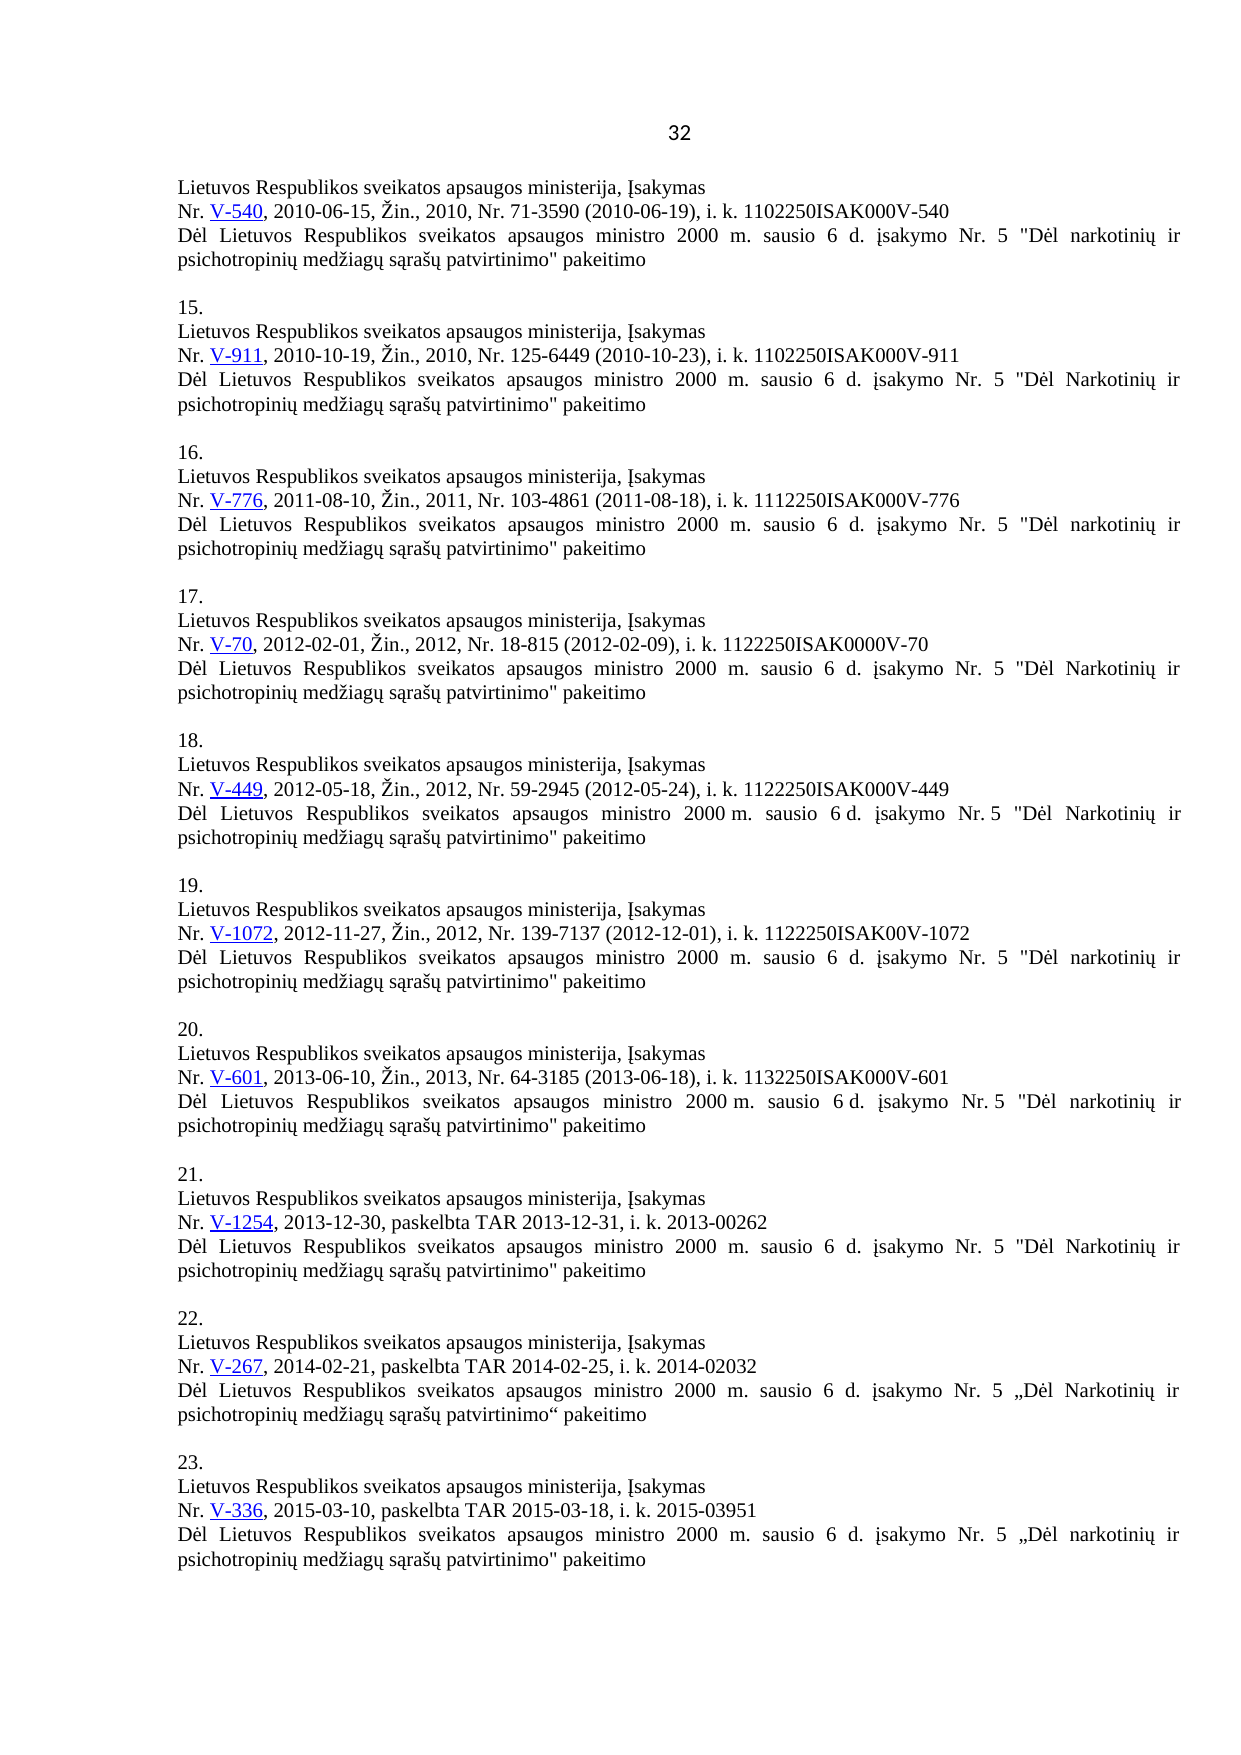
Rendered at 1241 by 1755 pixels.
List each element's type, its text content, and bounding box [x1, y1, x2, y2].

text Nr. V-267, 2014-02-21, paskelbta TAR 2014-02-25, i. k. 2014-02032 [177, 1354, 1181, 1378]
text Lietuvos Respublikos sveikatos apsaugos ministerija, Įsakymas [177, 319, 1181, 343]
text 23. [177, 1450, 1181, 1474]
text Dėl Lietuvos Respublikos sveikatos apsaugos ministro 2000 m. sausio 6 d. įsakymo Nr. 5 „Dėl narkotinių ir psichotropinių medžiagų sąrašų patvirtinimo" pakeitimo [177, 1522, 1181, 1571]
text Dėl Lietuvos Respublikos sveikatos apsaugos ministro 2000 m. sausio 6 d. įsakymo Nr. 5 "Dėl Narkotinių ir psichotropinių medžiagų sąrašų patvirtinimo" pakeitimo [177, 367, 1181, 416]
text Nr. V-70, 2012-02-01, Žin., 2012, Nr. 18-815 (2012-02-09), i. k. 1122250ISAK0000V-70 [177, 632, 1181, 656]
text Dėl Lietuvos Respublikos sveikatos apsaugos ministro 2000 m. sausio 6 d. įsakymo Nr. 5 "Dėl Narkotinių ir psichotropinių medžiagų sąrašų patvirtinimo" pakeitimo [177, 656, 1181, 704]
text 20. [177, 1017, 1181, 1041]
text Nr. V-601, 2013-06-10, Žin., 2013, Nr. 64-3185 (2013-06-18), i. k. 1132250ISAK000V-601 [177, 1065, 1181, 1089]
text Lietuvos Respublikos sveikatos apsaugos ministerija, Įsakymas [177, 175, 1181, 199]
text Lietuvos Respublikos sveikatos apsaugos ministerija, Įsakymas [177, 1186, 1181, 1209]
text 22. [177, 1306, 1181, 1330]
text 18. [177, 728, 1181, 752]
text Nr. V-1072, 2012-11-27, Žin., 2012, Nr. 139-7137 (2012-12-01), i. k. 1122250ISAK00V-1072 [177, 921, 1181, 945]
text Dėl Lietuvos Respublikos sveikatos apsaugos ministro 2000 m. sausio 6 d. įsakymo Nr. 5 "Dėl narkotinių ir psichotropinių medžiagų sąrašų patvirtinimo" pakeitimo [177, 223, 1181, 271]
text Nr. V-776, 2011-08-10, Žin., 2011, Nr. 103-4861 (2011-08-18), i. k. 1112250ISAK000V-776 [177, 488, 1181, 512]
text Lietuvos Respublikos sveikatos apsaugos ministerija, Įsakymas [177, 1474, 1181, 1498]
text Dėl Lietuvos Respublikos sveikatos apsaugos ministro 2000 m. sausio 6 d. įsakymo Nr. 5 "Dėl Narkotinių ir psichotropinių medžiagų sąrašų patvirtinimo" pakeitimo [177, 801, 1181, 849]
text 15. [177, 295, 1181, 319]
text 17. [177, 584, 1181, 608]
text Nr. V-449, 2012-05-18, Žin., 2012, Nr. 59-2945 (2012-05-24), i. k. 1122250ISAK000V-449 [177, 776, 1181, 801]
text Lietuvos Respublikos sveikatos apsaugos ministerija, Įsakymas [177, 608, 1181, 632]
text Dėl Lietuvos Respublikos sveikatos apsaugos ministro 2000 m. sausio 6 d. įsakymo Nr. 5 "Dėl narkotinių ir psichotropinių medžiagų sąrašų patvirtinimo" pakeitimo [177, 512, 1181, 560]
text Nr. V-911, 2010-10-19, Žin., 2010, Nr. 125-6449 (2010-10-23), i. k. 1102250ISAK000V-911 [177, 343, 1181, 367]
text Lietuvos Respublikos sveikatos apsaugos ministerija, Įsakymas [177, 1041, 1181, 1065]
text Dėl Lietuvos Respublikos sveikatos apsaugos ministro 2000 m. sausio 6 d. įsakymo Nr. 5 „Dėl Narkotinių ir psichotropinių medžiagų sąrašų patvirtinimo“ pakeitimo [177, 1378, 1181, 1426]
text Lietuvos Respublikos sveikatos apsaugos ministerija, Įsakymas [177, 897, 1181, 921]
text Lietuvos Respublikos sveikatos apsaugos ministerija, Įsakymas [177, 1330, 1181, 1354]
text Lietuvos Respublikos sveikatos apsaugos ministerija, Įsakymas [177, 752, 1181, 776]
text Nr. V-1254, 2013-12-30, paskelbta TAR 2013-12-31, i. k. 2013-00262 [177, 1209, 1181, 1234]
text 21. [177, 1161, 1181, 1186]
text 19. [177, 873, 1181, 897]
text Dėl Lietuvos Respublikos sveikatos apsaugos ministro 2000 m. sausio 6 d. įsakymo Nr. 5 "Dėl narkotinių ir psichotropinių medžiagų sąrašų patvirtinimo" pakeitimo [177, 1089, 1181, 1137]
text Dėl Lietuvos Respublikos sveikatos apsaugos ministro 2000 m. sausio 6 d. įsakymo Nr. 5 "Dėl Narkotinių ir psichotropinių medžiagų sąrašų patvirtinimo" pakeitimo [177, 1234, 1181, 1282]
text Nr. V-336, 2015-03-10, paskelbta TAR 2015-03-18, i. k. 2015-03951 [177, 1498, 1181, 1522]
text Dėl Lietuvos Respublikos sveikatos apsaugos ministro 2000 m. sausio 6 d. įsakymo Nr. 5 "Dėl narkotinių ir psichotropinių medžiagų sąrašų patvirtinimo" pakeitimo [177, 945, 1181, 993]
text Nr. V-540, 2010-06-15, Žin., 2010, Nr. 71-3590 (2010-06-19), i. k. 1102250ISAK000V-540 [177, 199, 1181, 223]
text 16. [177, 439, 1181, 464]
text Lietuvos Respublikos sveikatos apsaugos ministerija, Įsakymas [177, 464, 1181, 488]
